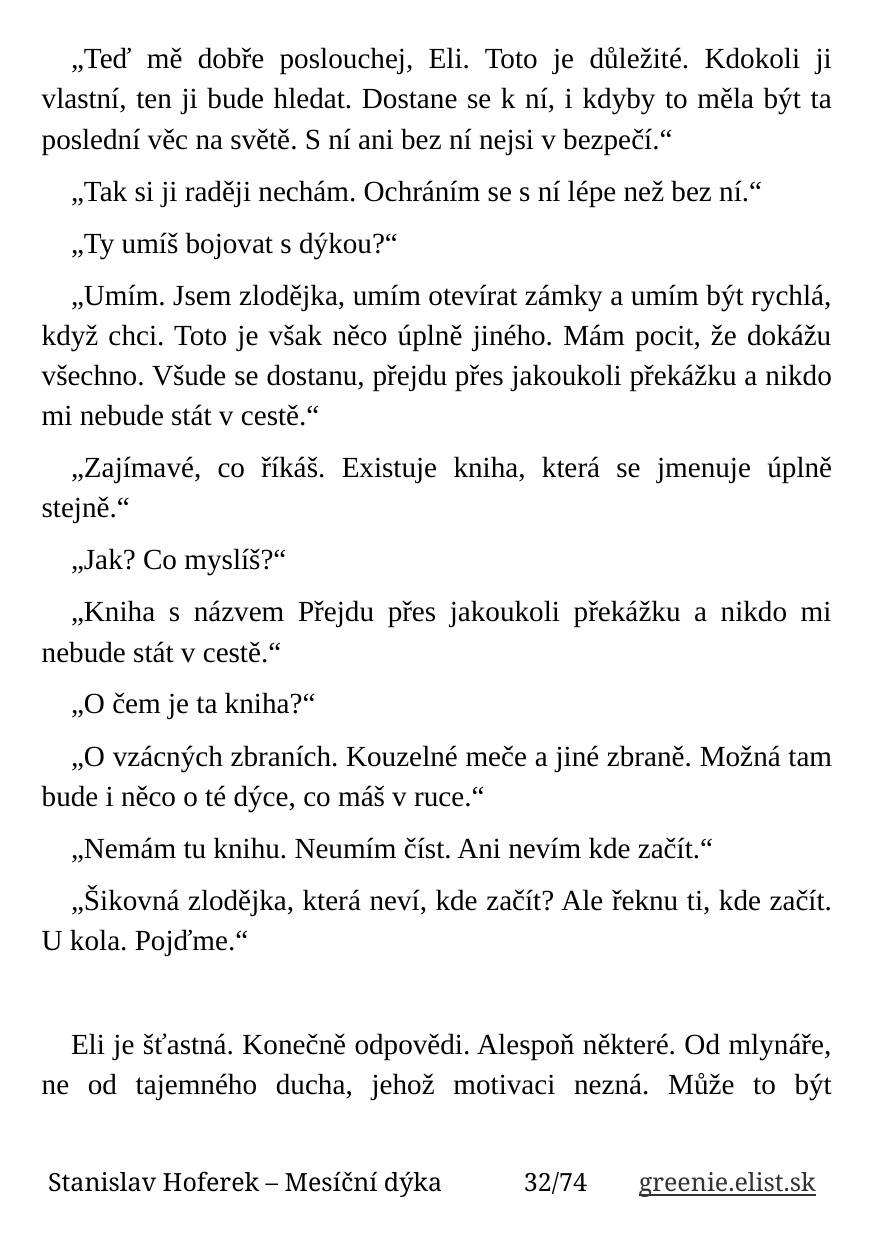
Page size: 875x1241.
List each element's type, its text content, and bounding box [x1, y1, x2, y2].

text „Nemám tu knihu. Neumím číst. Ani nevím kde začít.“ [41, 831, 833, 864]
text „Ty umíš bojovat s dýkou?“ [41, 226, 833, 259]
text „Šikovná zlodějka, která neví, kde začít? Ale řeknu ti, kde začít. U kola. Pojďme.“ [41, 883, 833, 957]
text „Kniha s názvem Přejdu přes jakoukoli překážku a nikdo mi nebude stát v cestě.“ [41, 594, 833, 668]
text „O čem je ta kniha?“ [41, 687, 833, 720]
text „Tak si ji raději nechám. Ochráním se s ní lépe než bez ní.“ [41, 174, 833, 207]
text „Teď mě dobře poslouchej, Eli. Toto je důležité. Kdokoli ji vlastní, ten ji bude hledat. Dostane se k ní, i kdyby to měla být ta poslední věc na světě. S ní ani bez ní nejsi v bezpečí.“ [41, 41, 833, 155]
text „Zajímavé, co říkáš. Existuje kniha, která se jmenuje úplně stejně.“ [41, 450, 833, 524]
text Eli je šťastná. Konečně odpovědi. Alespoň některé. Od mlynáře, ne od tajemného ducha, jehož motivaci nezná. Může to být [41, 1027, 833, 1101]
text „Jak? Co myslíš?“ [41, 542, 833, 576]
text „Umím. Jsem zlodějka, umím otevírat zámky a umím být rychlá, když chci. Toto je však něco úplně jiného. Mám pocit, že dokážu všechno. Všude se dostanu, přejdu přes jakoukoli překážku a nikdo mi nebude stát v cestě.“ [41, 278, 833, 432]
text „O vzácných zbraních. Kouzelné meče a jiné zbraně. Možná tam bude i něco o té dýce, co máš v ruce.“ [41, 739, 833, 812]
